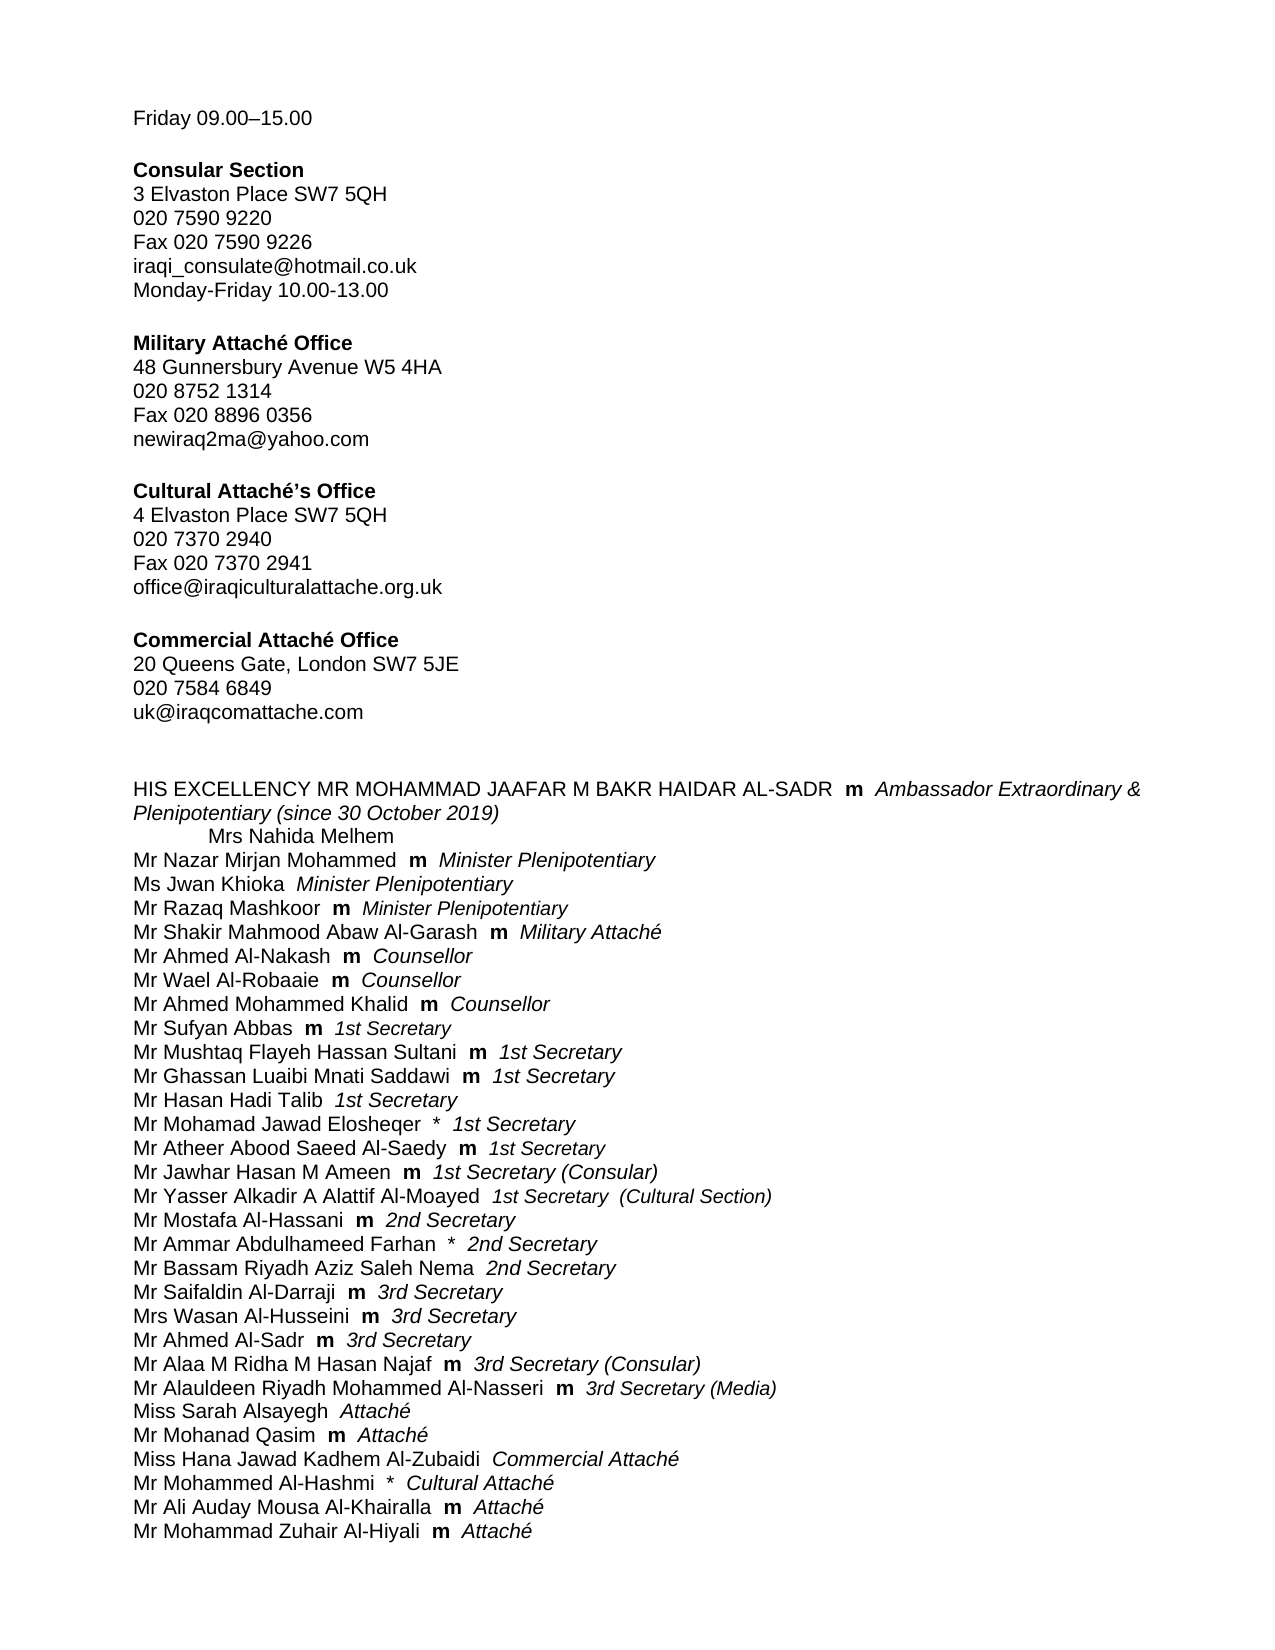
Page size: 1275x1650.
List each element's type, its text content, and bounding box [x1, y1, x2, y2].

text Mr Mostafa Al-Hassani m 2nd Secretary [133, 1208, 1181, 1232]
text Mr Nazar Mirjan Mohammed m Minister Plenipotentiary [133, 848, 1181, 872]
text office@iraqiculturalattache.org.uk [133, 575, 1181, 599]
text Mr Alaa M Ridha M Hasan Najaf m 3rd Secretary (Consular) [133, 1351, 1181, 1375]
text Mr Yasser Alkadir A Alattif Al-Moayed 1st Secretary (Cultural Section) [133, 1184, 1181, 1208]
text 020 8752 1314 [133, 379, 1181, 403]
text Mr Mohanad Qasim m Attaché [133, 1423, 1181, 1447]
text Miss Sarah Alsayegh Attaché [133, 1399, 1181, 1423]
text Miss Hana Jawad Kadhem Al-Zubaidi Commercial Attaché [133, 1447, 1181, 1471]
text Mr Wael Al-Robaaie m Counsellor [133, 968, 1181, 992]
text Mr Hasan Hadi Talib 1st Secretary [133, 1088, 1181, 1112]
text Military Attaché Office [133, 331, 1181, 355]
text 020 7370 2940 [133, 527, 1181, 551]
text Monday-Friday 10.00-13.00 [133, 278, 1181, 302]
text Mr Jawhar Hasan M Ameen m 1st Secretary (Consular) [133, 1160, 1181, 1184]
text Mr Atheer Abood Saeed Al-Saedy m 1st Secretary [133, 1136, 1181, 1160]
text Mr Razaq Mashkoor m Minister Plenipotentiary [133, 896, 1181, 920]
text 3 Elvaston Place SW7 5QH [133, 182, 1181, 206]
text Mr Mohammed Al-Hashmi * Cultural Attaché [133, 1471, 1181, 1495]
text Mr Mushtaq Flayeh Hassan Sultani m 1st Secretary [133, 1040, 1181, 1064]
text Mr Mohamad Jawad Elosheqer * 1st Secretary [133, 1112, 1181, 1136]
text Cultural Attaché’s Office [133, 479, 1181, 503]
text Fax 020 7370 2941 [133, 551, 1181, 575]
text Mr Saifaldin Al-Darraji m 3rd Secretary [133, 1279, 1181, 1303]
text 4 Elvaston Place SW7 5QH [133, 503, 1181, 527]
text Mr Bassam Riyadh Aziz Saleh Nema 2nd Secretary [133, 1256, 1181, 1279]
text Mr Shakir Mahmood Abaw Al-Garash m Military Attaché [133, 920, 1181, 944]
text Fax 020 8896 0356 [133, 403, 1181, 427]
text Mr Ahmed Al-Nakash m Counsellor [133, 944, 1181, 968]
text Mr Mohammad Zuhair Al-Hiyali m Attaché [133, 1519, 1181, 1543]
text 20 Queens Gate, London SW7 5JE [133, 652, 1181, 676]
text 48 Gunnersbury Avenue W5 4HA [133, 355, 1181, 379]
text 020 7584 6849 [133, 676, 1181, 700]
text Mrs Wasan Al-Husseini m 3rd Secretary [133, 1303, 1181, 1327]
text uk@iraqcomattache.com [133, 700, 1181, 724]
text Ms Jwan Khioka Minister Plenipotentiary [133, 872, 1181, 896]
text Mr Alauldeen Riyadh Mohammed Al-Nasseri m 3rd Secretary (Media) [133, 1375, 1181, 1399]
text Commercial Attaché Office [133, 628, 1181, 652]
text Mr Ghassan Luaibi Mnati Saddawi m 1st Secretary [133, 1064, 1181, 1088]
text Mr Ammar Abdulhameed Farhan * 2nd Secretary [133, 1232, 1181, 1256]
text Mr Ahmed Mohammed Khalid m Counsellor [133, 992, 1181, 1016]
text Friday 09.00–15.00 [133, 106, 1181, 129]
text Mr Ahmed Al-Sadr m 3rd Secretary [133, 1327, 1181, 1351]
text Consular Section [133, 158, 1181, 182]
text Mr Sufyan Abbas m 1st Secretary [133, 1016, 1181, 1040]
text Mr Ali Auday Mousa Al-Khairalla m Attaché [133, 1495, 1181, 1519]
text HIS EXCELLENCY MR MOHAMMAD JAAFAR M BAKR HAIDAR AL-SADR m Ambassador Extraordinary & Plenipotentiary (since 30 October 2019) [133, 776, 1181, 824]
text Mrs Nahida Melhem [133, 824, 1181, 848]
text 020 7590 9220 [133, 206, 1181, 230]
text Fax 020 7590 9226 [133, 230, 1181, 254]
text iraqi_consulate@hotmail.co.uk [133, 254, 1181, 278]
text newiraq2ma@yahoo.com [133, 427, 1181, 451]
